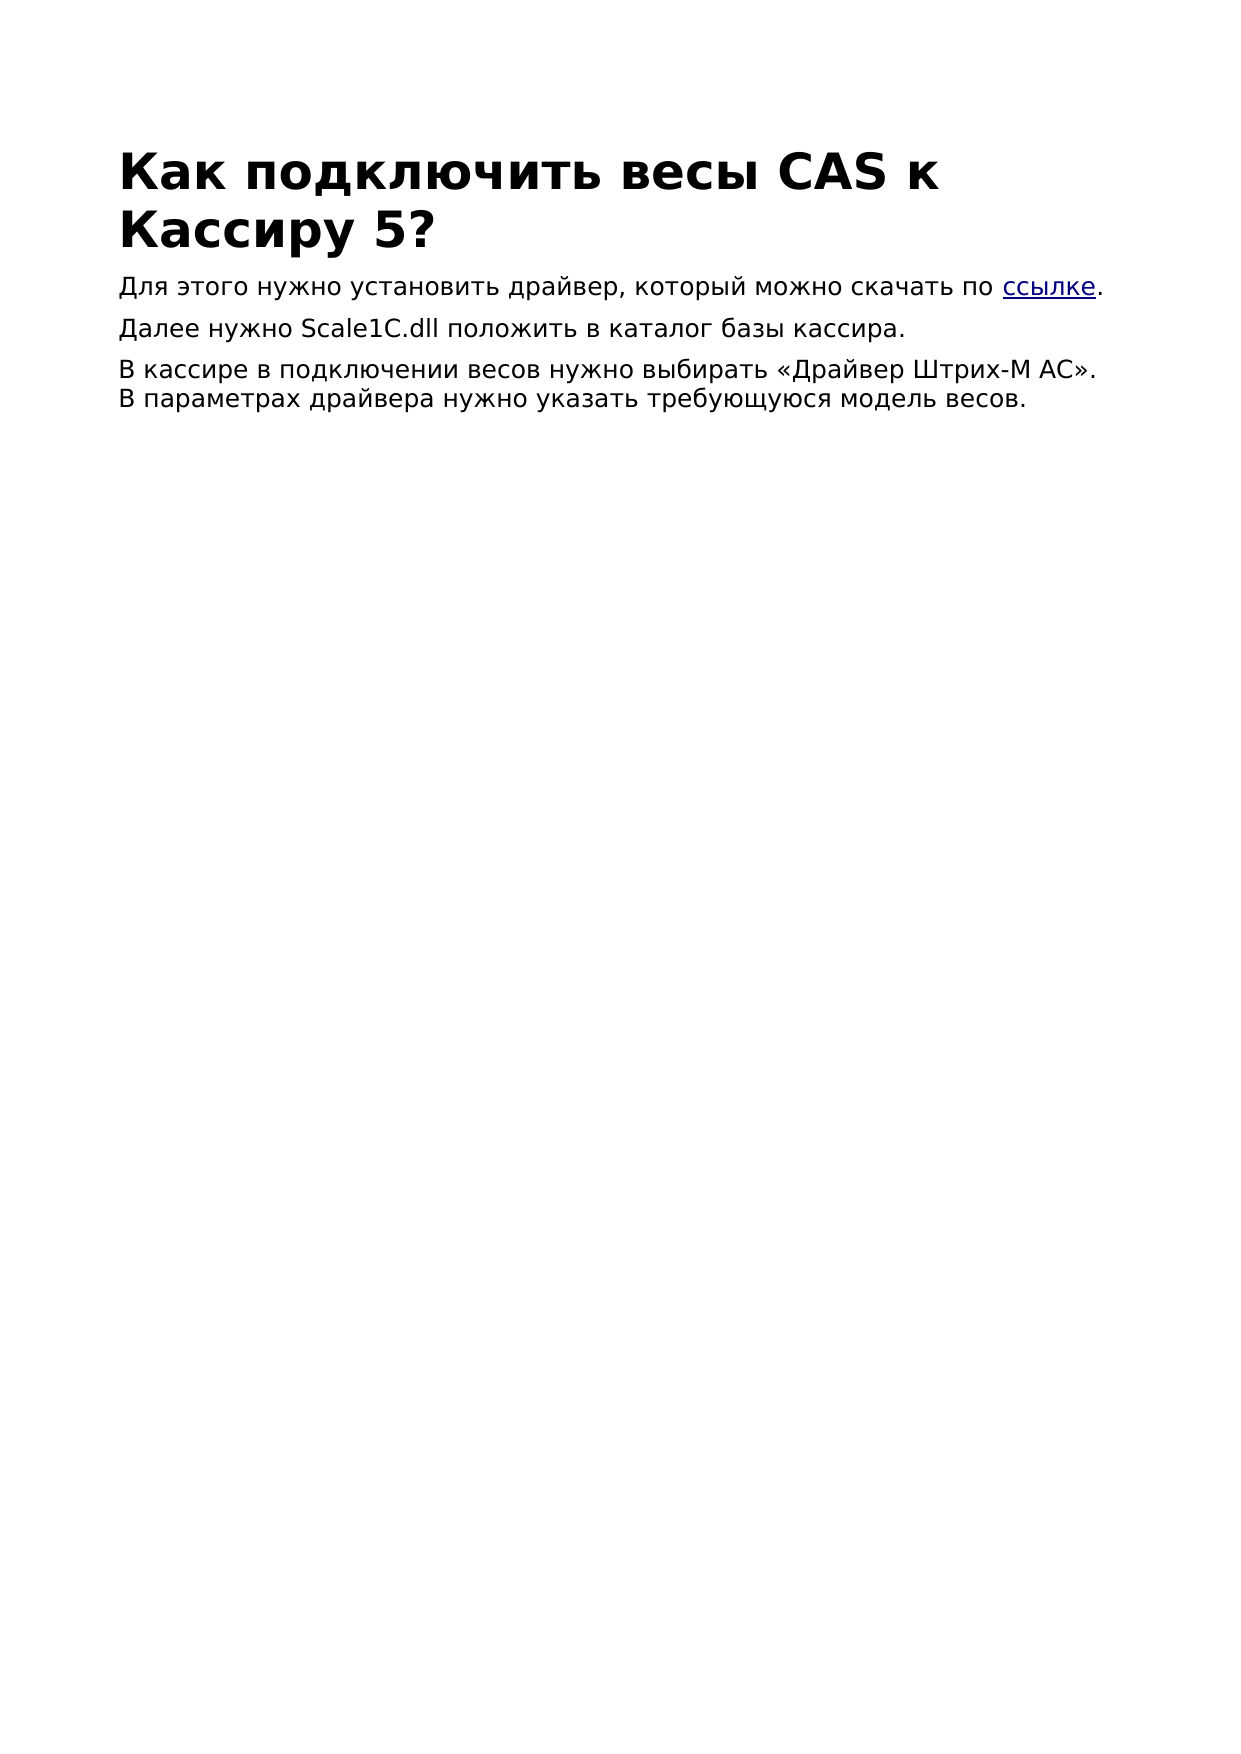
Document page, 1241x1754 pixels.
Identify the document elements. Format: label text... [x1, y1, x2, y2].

text Далее нужно Scale1C.dll положить в каталог базы кассира. [118, 314, 1122, 343]
text В кассире в подключении весов нужно выбирать «Драйвер Штрих-М АС». В параметрах драйвера нужно указать требующуюся модель весов. [118, 355, 1122, 414]
subtitle Как подключить весы CAS к Кассиру 5? [118, 143, 1122, 259]
text Для этого нужно установить драйвер, который можно скачать по ссылке. [118, 272, 1122, 301]
